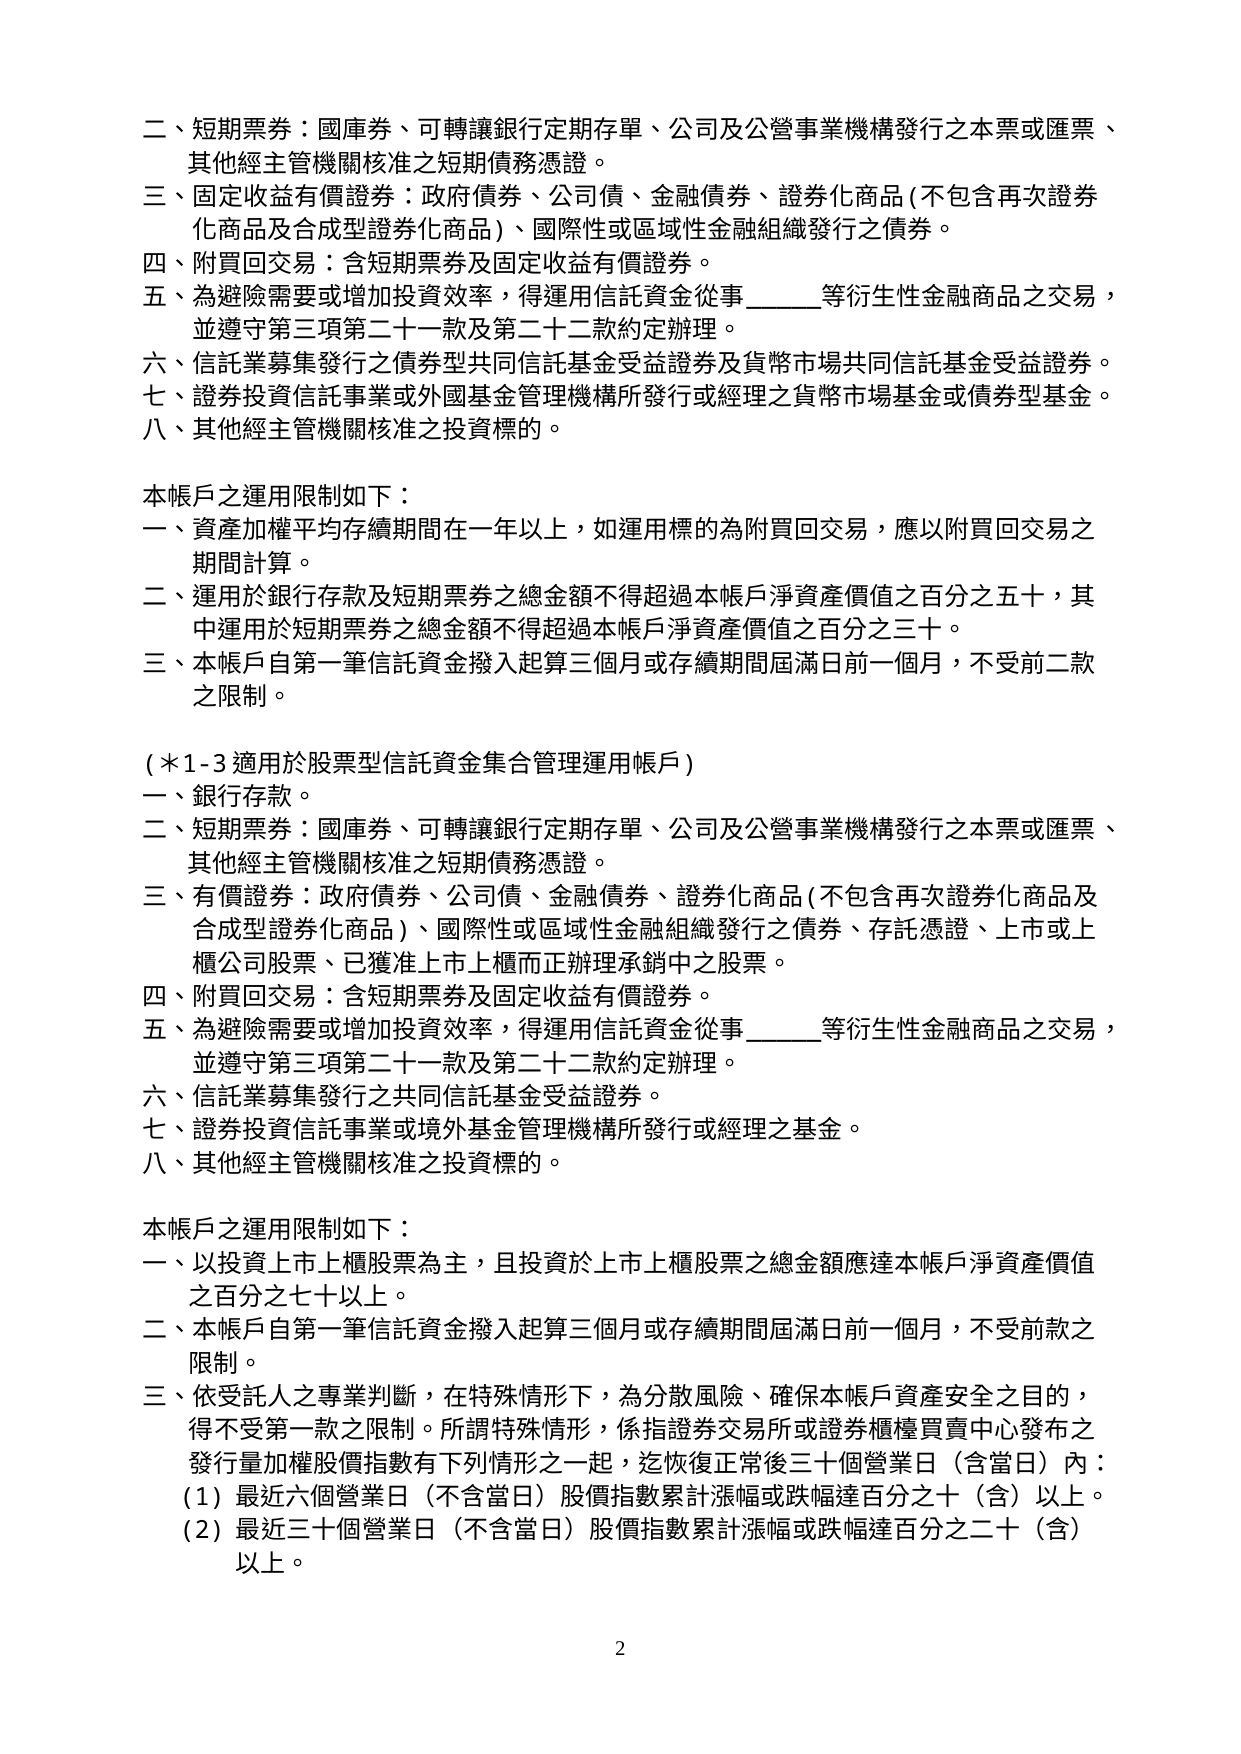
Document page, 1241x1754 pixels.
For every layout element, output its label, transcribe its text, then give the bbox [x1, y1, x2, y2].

text 八、其他經主管機關核准之投資標的。 [142, 1146, 1098, 1179]
text 一、資產加權平均存續期間在一年以上，如運用標的為附買回交易，應以附買回交易之期間計算。 [142, 512, 1098, 579]
text 二、短期票券：國庫券、可轉讓銀行定期存單、公司及公營事業機構發行之本票或匯票、其他經主管機關核准之短期債務憑證。 [142, 812, 1098, 879]
text 四、附買回交易：含短期票券及固定收益有價證券。 [142, 246, 1098, 279]
list 最近六個營業日（不含當日）股價指數累計漲幅或跌幅達百分之十（含）以上。 [179, 1479, 1098, 1512]
text 八、其他經主管機關核准之投資標的。 [142, 412, 1098, 446]
list 最近三十個營業日（不含當日）股價指數累計漲幅或跌幅達百分之二十（含）以上。 [179, 1512, 1098, 1579]
text 二、本帳戶自第一筆信託資金撥入起算三個月或存續期間屆滿日前一個月，不受前款之限制。 [142, 1312, 1098, 1379]
text 一、銀行存款。 [142, 779, 1098, 812]
text 四、附買回交易：含短期票券及固定收益有價證券。 [142, 979, 1098, 1012]
text (＊1-3適用於股票型信託資金集合管理運用帳戶) [142, 746, 1098, 779]
text 七、證券投資信託事業或外國基金管理機構所發行或經理之貨幣市場基金或債券型基金。 [142, 379, 1098, 412]
text 三、固定收益有價證券：政府債券、公司債、金融債券、證券化商品(不包含再次證券化商品及合成型證券化商品)、國際性或區域性金融組織發行之債券。 [142, 179, 1098, 246]
text 二、短期票券：國庫券、可轉讓銀行定期存單、公司及公營事業機構發行之本票或匯票、其他經主管機關核准之短期債務憑證。 [142, 112, 1098, 179]
text 三、本帳戶自第一筆信託資金撥入起算三個月或存續期間屆滿日前一個月，不受前二款之限制。 [142, 646, 1098, 712]
text 六、信託業募集發行之債券型共同信託基金受益證券及貨幣市場共同信託基金受益證券。 [142, 346, 1098, 379]
text 六、信託業募集發行之共同信託基金受益證券。 [142, 1079, 1098, 1112]
text 二、運用於銀行存款及短期票券之總金額不得超過本帳戶淨資產價值之百分之五十，其中運用於短期票券之總金額不得超過本帳戶淨資產價值之百分之三十。 [142, 579, 1098, 646]
text 一、以投資上市上櫃股票為主，且投資於上市上櫃股票之總金額應達本帳戶淨資產價值之百分之七十以上。 [142, 1246, 1098, 1312]
text 本帳戶之運用限制如下： [142, 479, 1098, 512]
text 五、為避險需要或增加投資效率，得運用信託資金從事_____等衍生性金融商品之交易，並遵守第三項第二十一款及第二十二款約定辦理。 [142, 279, 1098, 346]
text 七、證券投資信託事業或境外基金管理機構所發行或經理之基金。 [142, 1112, 1098, 1146]
text 三、有價證券：政府債券、公司債、金融債券、證券化商品(不包含再次證券化商品及合成型證券化商品)、國際性或區域性金融組織發行之債券、存託憑證、上市或上櫃公司股票、已獲准上市上櫃而正辦理承銷中之股票。 [142, 879, 1098, 979]
text 本帳戶之運用限制如下： [142, 1212, 1098, 1246]
text 三、依受託人之專業判斷，在特殊情形下，為分散風險、確保本帳戶資產安全之目的，得不受第一款之限制。所謂特殊情形，係指證券交易所或證券櫃檯買賣中心發布之發行量加權股價指數有下列情形之一起，迄恢復正常後三十個營業日（含當日）內： [142, 1379, 1098, 1479]
text 五、為避險需要或增加投資效率，得運用信託資金從事_____等衍生性金融商品之交易，並遵守第三項第二十一款及第二十二款約定辦理。 [142, 1012, 1098, 1079]
